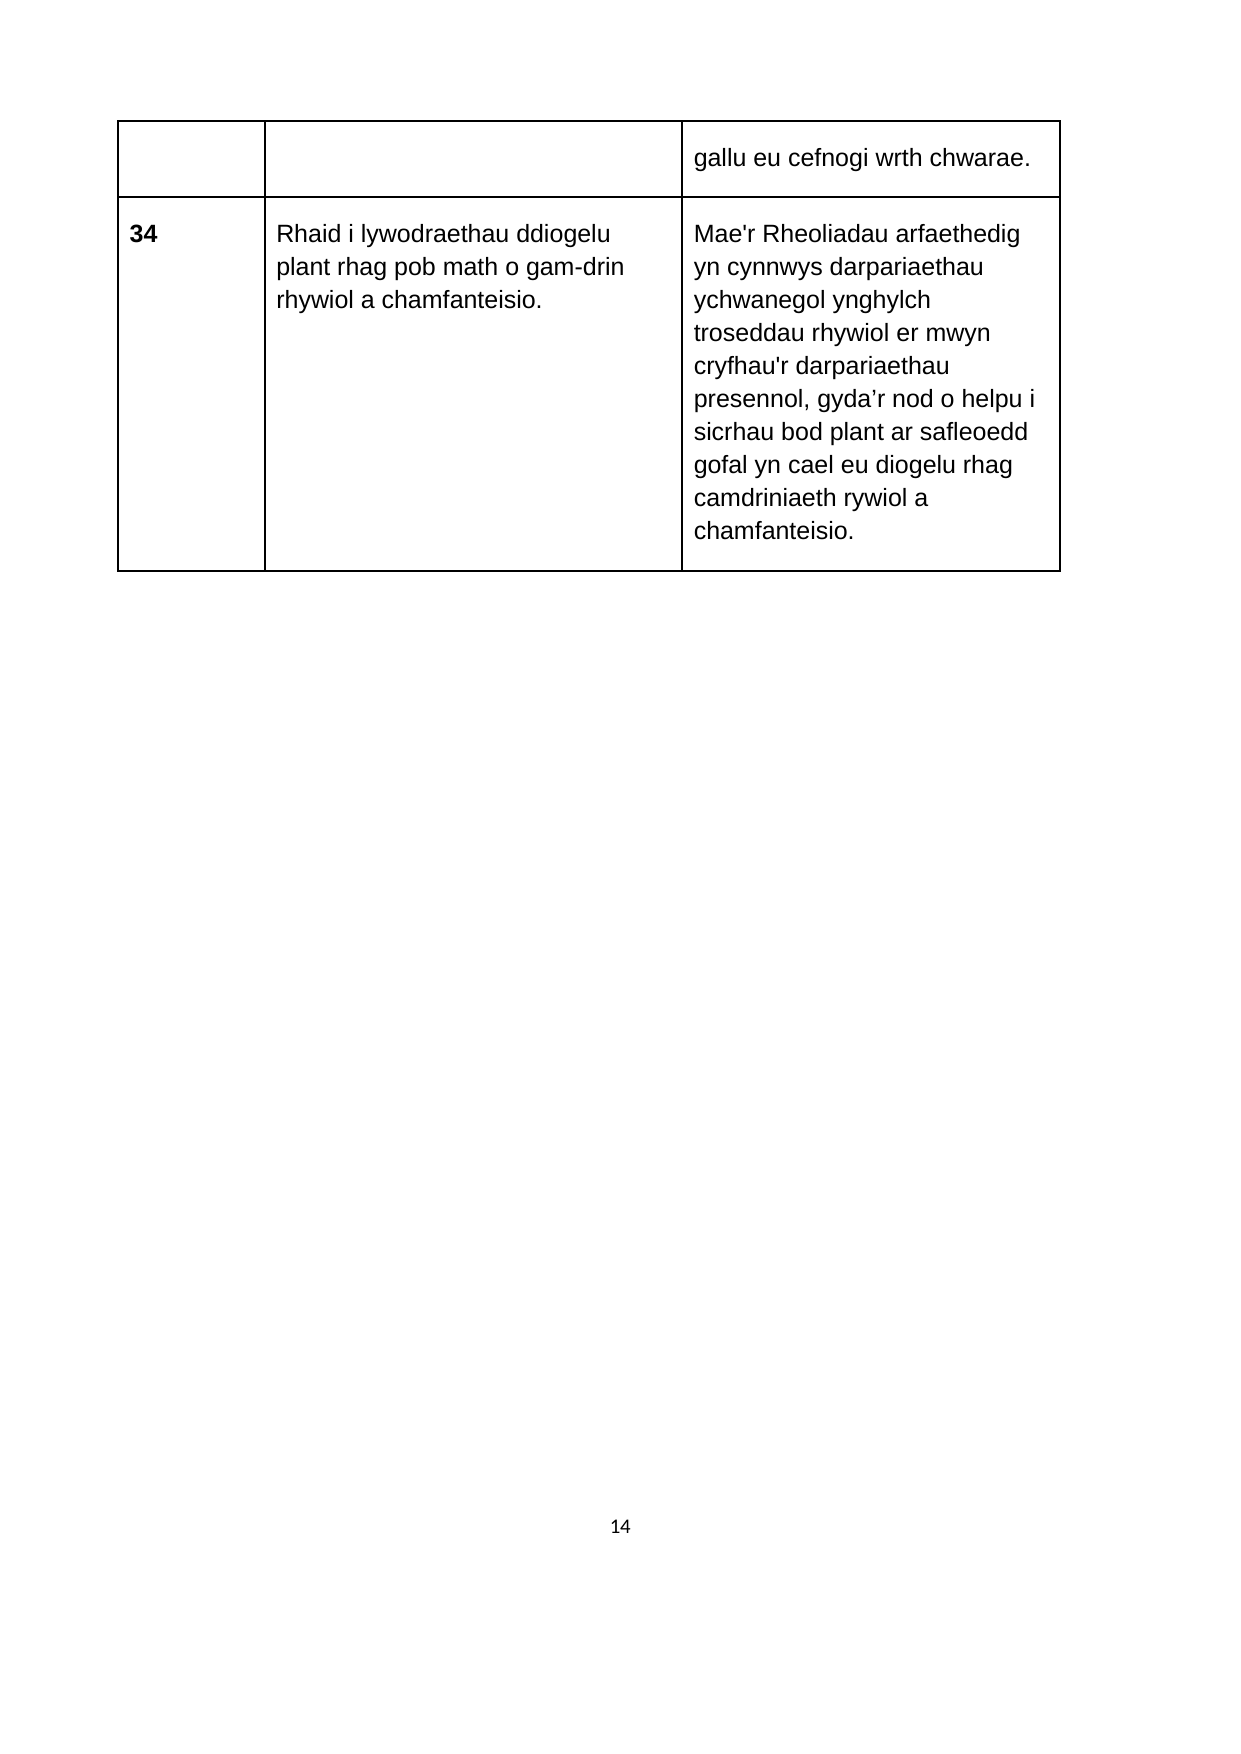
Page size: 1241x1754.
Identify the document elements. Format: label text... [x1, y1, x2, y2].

table_cell [119, 122, 264, 196]
table_cell [266, 122, 681, 196]
table_cell Rhaid i lywodraethau ddiogelu plant rhag pob math o gam-drin rhywiol a chamfanteisio. [266, 198, 681, 570]
table_cell Mae'r Rheoliadau arfaethedig yn cynnwys darpariaethau ychwanegol ynghylch troseddau rhywiol er mwyn cryfhau'r darpariaethau presennol, gyda’r nod o helpu i sicrhau bod plant ar safleoedd gofal yn cael eu diogelu rhag camdriniaeth rywiol a chamfanteisio. [683, 198, 1059, 570]
table_cell gallu eu cefnogi wrth chwarae. [683, 122, 1059, 196]
table_cell 34 [119, 198, 264, 570]
